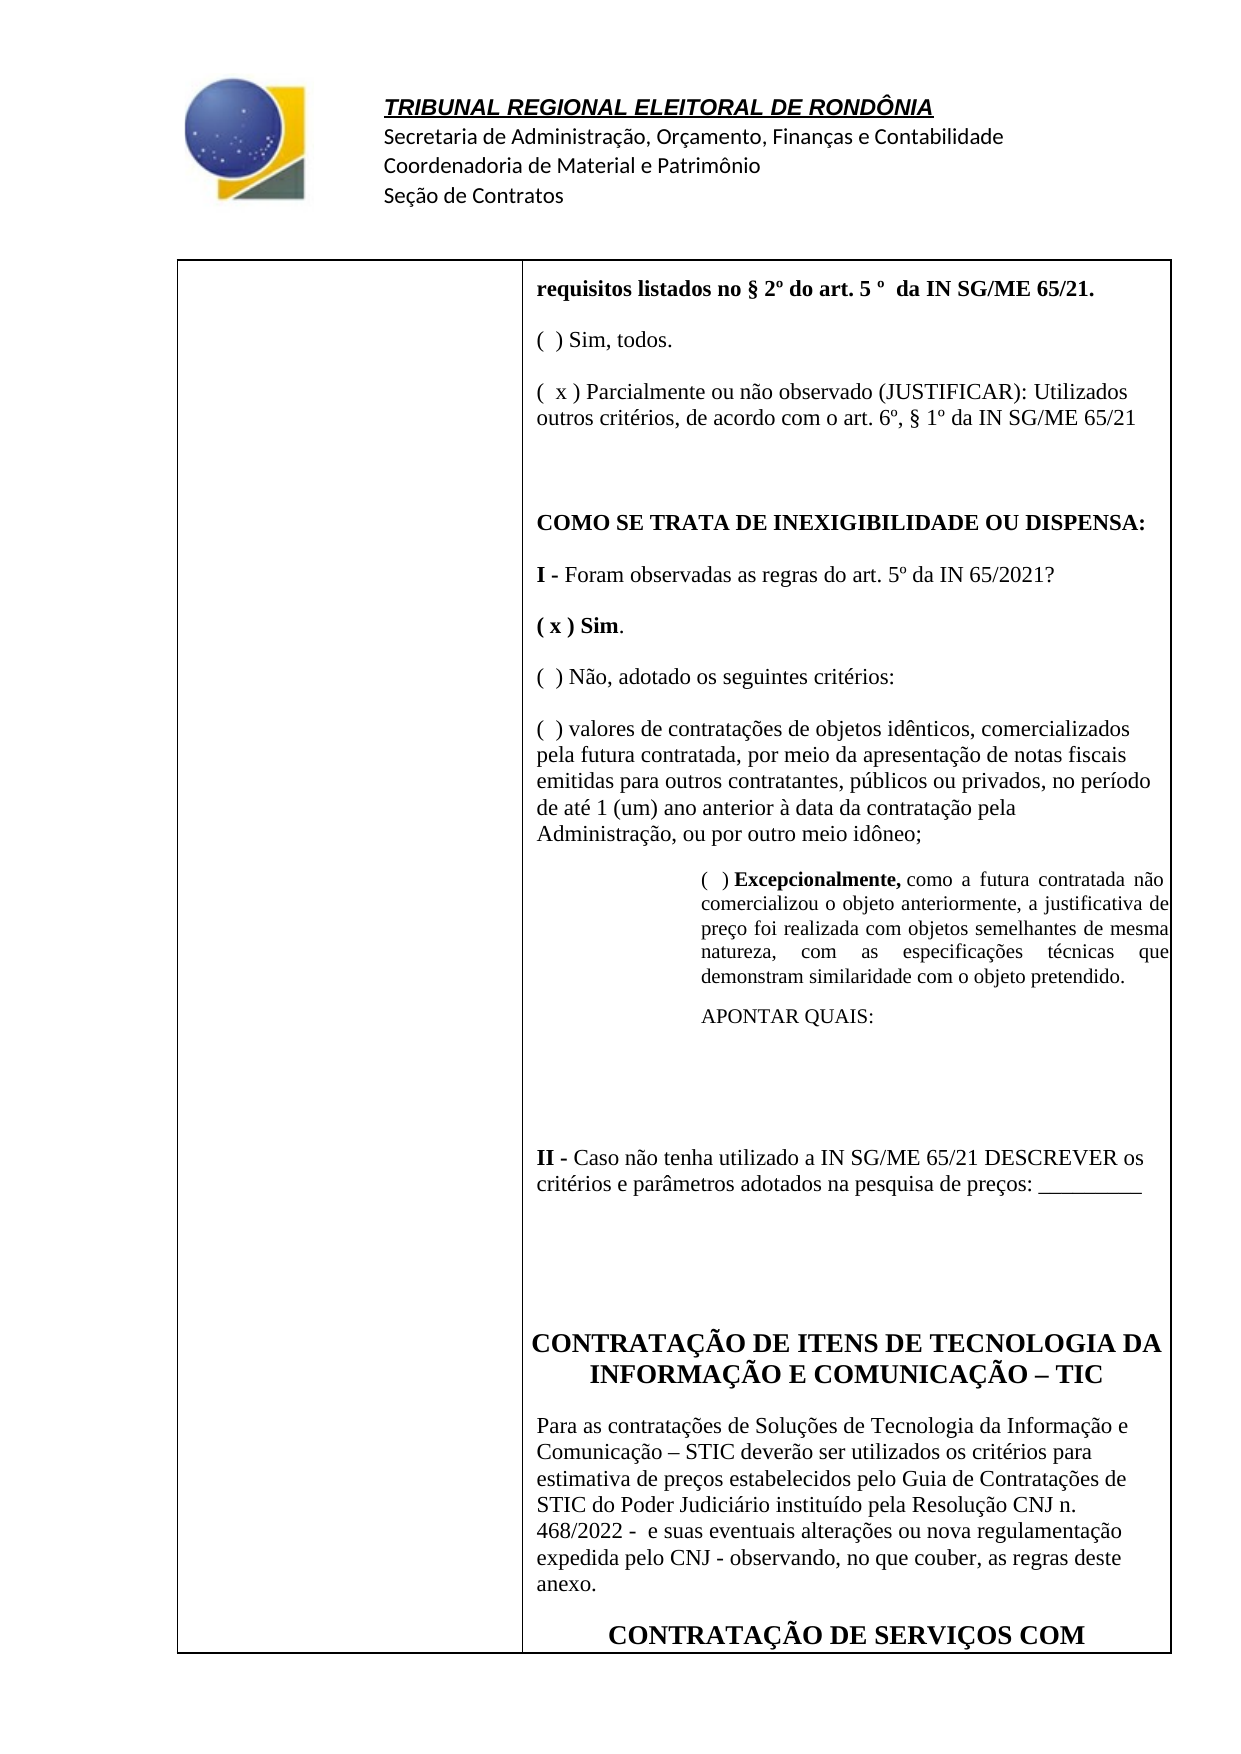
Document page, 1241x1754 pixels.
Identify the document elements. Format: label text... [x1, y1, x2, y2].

table_cell requisitos listados no § 2º do art. 5 º da IN SG/ME 65/21. ( ) Sim, todos. ( x ) Parcialmente ou não observado (JUSTIFICAR): Utilizados outros critérios, de acordo com o art. 6º, § 1º da IN SG/ME 65/21 COMO SE TRATA DE INEXIGIBILIDADE OU DISPENSA: I - Foram observadas as regras do art. 5º da IN 65/2021? ( x ) Sim. ( ) Não, adotado os seguintes critérios: ( ) valores de contratações de objetos idênticos, comercializados pela futura contratada, por meio da apresentação de notas fiscais emitidas para outros contratantes, públicos ou privados, no período de até 1 (um) ano anterior à data da contratação pela Administração, ou por outro meio idôneo; ( ) Excepcionalmente, como a futura contratada não comercializou o objeto anteriormente, a justificativa de preço foi realizada com objetos semelhantes de mesma natureza, com as especificações técnicas que demonstram similaridade com o objeto pretendido. APONTAR QUAIS: II - Caso não tenha utilizado a IN SG/ME 65/21 DESCREVER os critérios e parâmetros adotados na pesquisa de preços: _________ CONTRATAÇÃO DE ITENS DE TECNOLOGIA DA INFORMAÇÃO E COMUNICAÇÃO – TIC Para as contratações de Soluções de Tecnologia da Informação e Comunicação – STIC deverão ser utilizados os critérios para estimativa de preços estabelecidos pelo Guia de Contratações de STIC do Poder Judiciário instituído pela Resolução CNJ n. 468/2022 - e suas eventuais alterações ou nova regulamentação expedida pelo CNJ - observando, no que couber, as regras deste anexo. CONTRATAÇÃO DE SERVIÇOS COM [523, 261, 1170, 1652]
table_cell [178, 261, 522, 1652]
